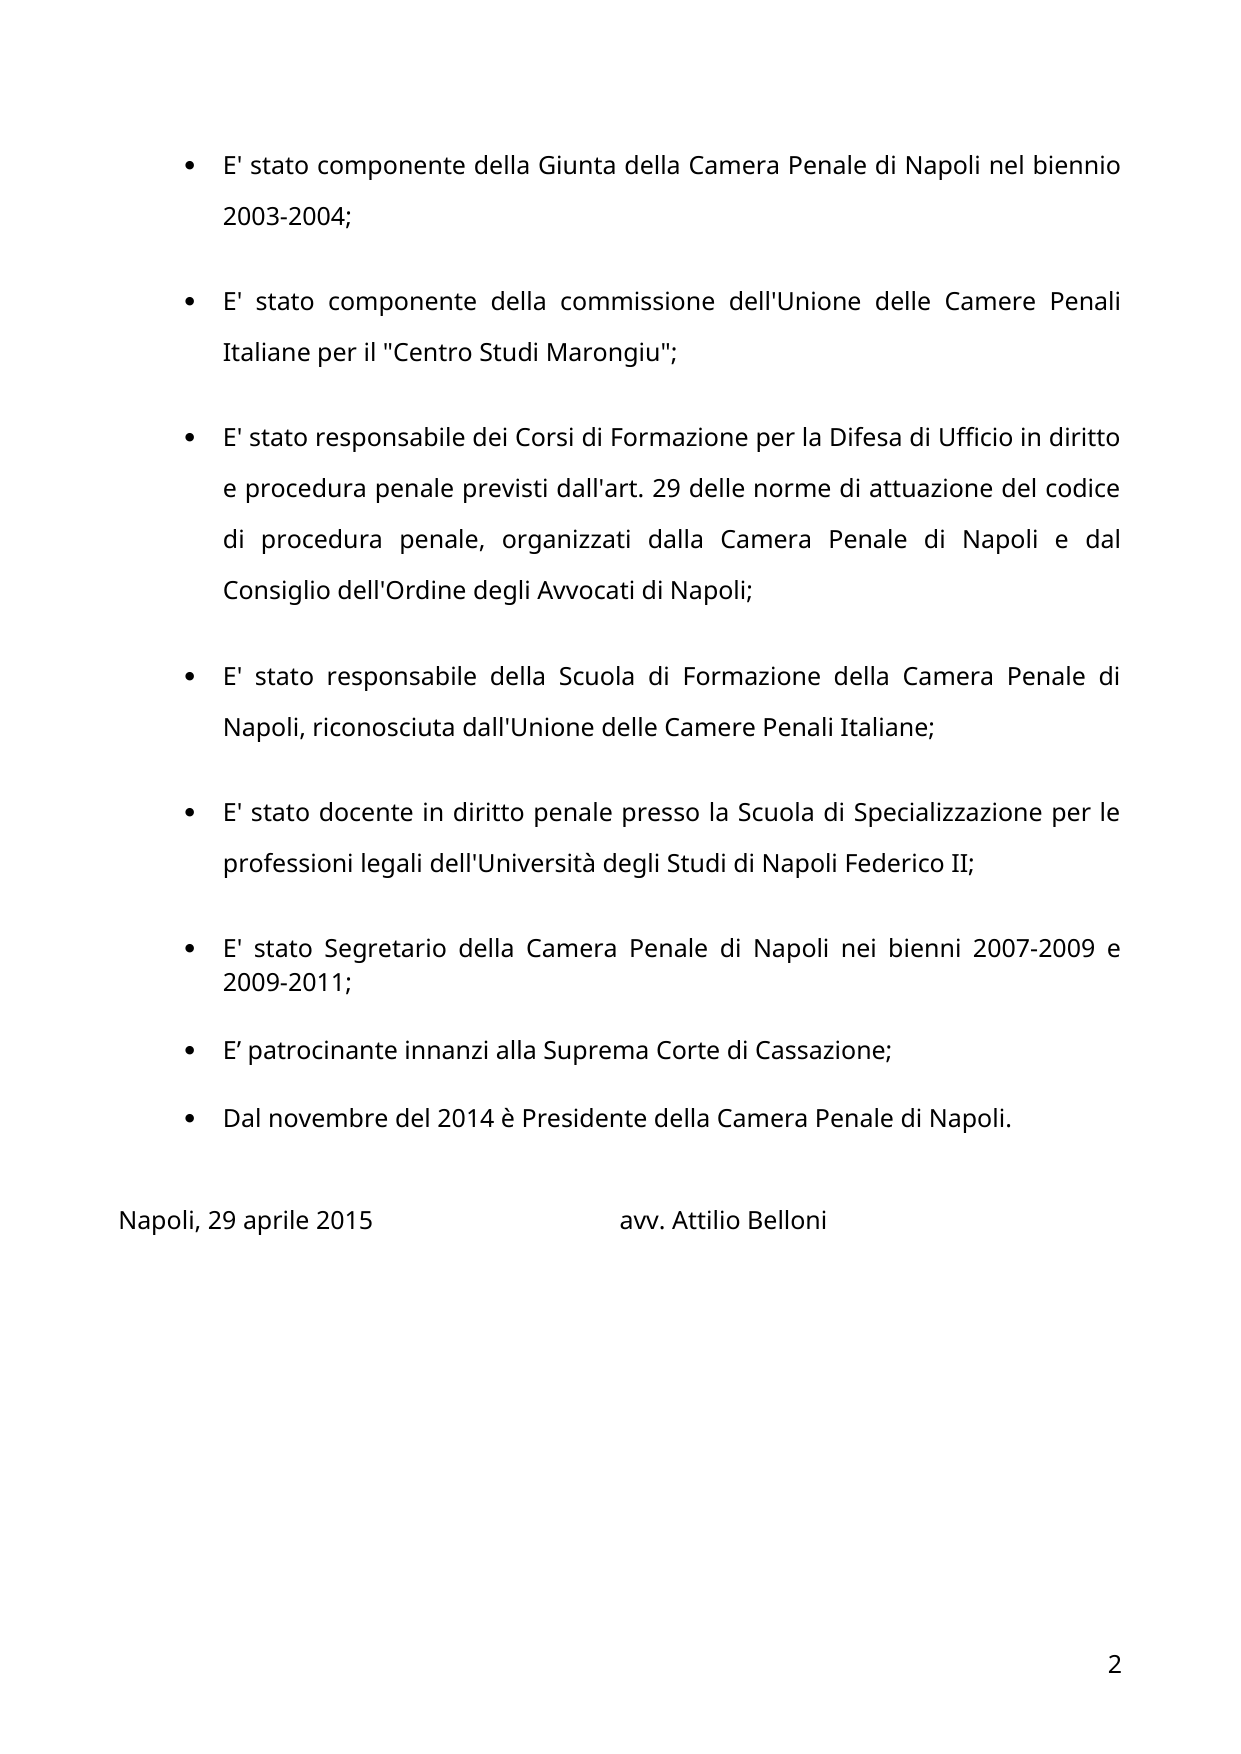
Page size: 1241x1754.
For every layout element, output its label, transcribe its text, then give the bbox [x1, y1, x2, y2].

list Dal novembre del 2014 è Presidente della Camera Penale di Napoli. [185, 1101, 1122, 1135]
list E’ patrocinante innanzi alla Suprema Corte di Cassazione; [185, 1033, 1122, 1067]
list E' stato componente della commissione dell'Unione delle Camere Penali Italiane per il "Centro Studi Marongiu"; [185, 284, 1122, 369]
list E' stato responsabile della Scuola di Formazione della Camera Penale di Napoli, riconosciuta dall'Unione delle Camere Penali Italiane; [185, 658, 1122, 743]
list E' stato responsabile dei Corsi di Formazione per la Difesa di Ufficio in diritto e procedura penale previsti dall'art. 29 delle norme di attuazione del codice di procedura penale, organizzati dalla Camera Penale di Napoli e dal Consiglio dell'Ordine degli Avvocati di Napoli; [185, 420, 1122, 607]
list E' stato componente della Giunta della Camera Penale di Napoli nel biennio 2003-2004; [185, 148, 1122, 233]
list E' stato docente in diritto penale presso la Scuola di Specializzazione per le professioni legali dell'Università degli Studi di Napoli Federico II; [185, 794, 1122, 879]
list E' stato Segretario della Camera Penale di Napoli nei bienni 2007-2009 e 2009-2011; [185, 930, 1122, 998]
text Napoli, 29 aprile 2015 avv. Attilio Belloni [118, 1203, 1122, 1237]
